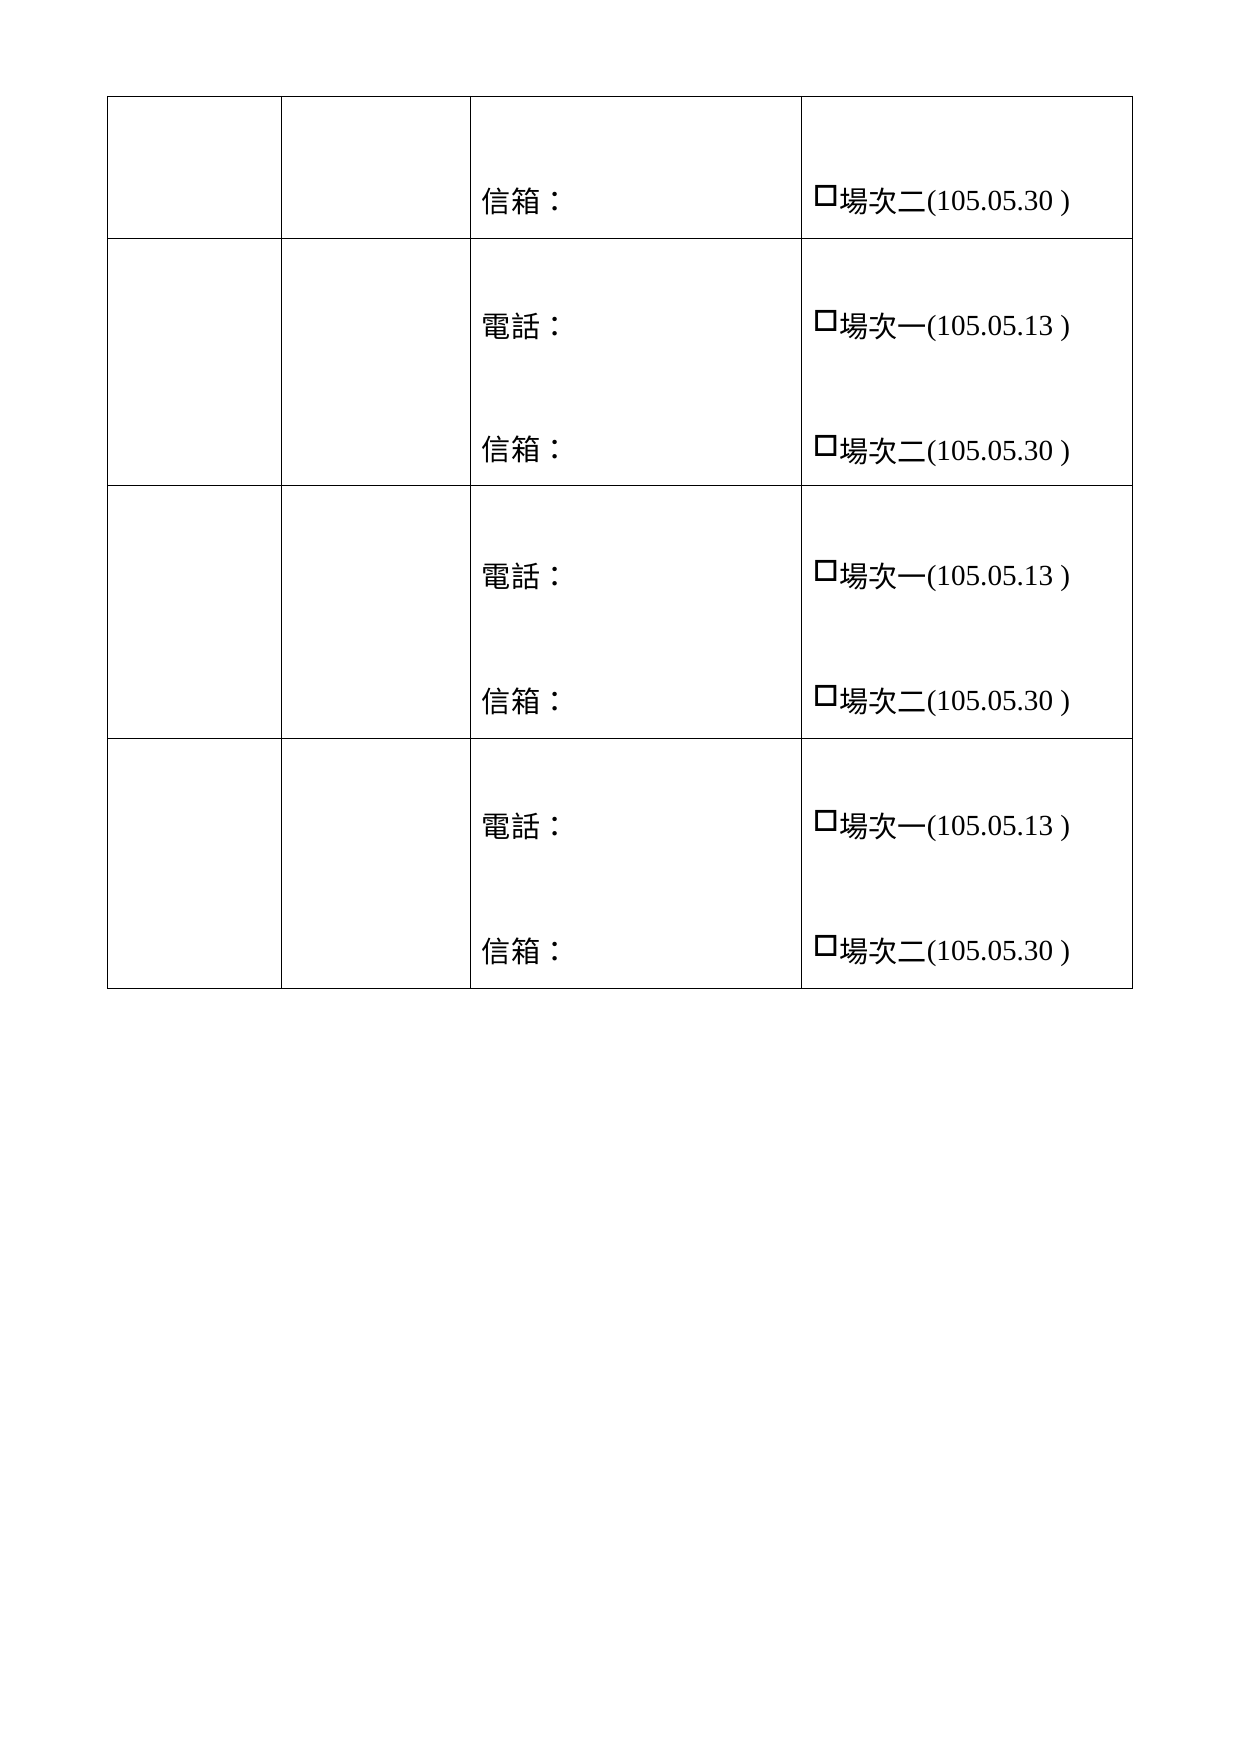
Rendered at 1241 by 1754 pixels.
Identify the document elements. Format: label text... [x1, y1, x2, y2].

table_cell [108, 486, 281, 737]
table_cell [282, 239, 470, 485]
table_cell 場次一(105.05.13 ) 場次二(105.05.30 ) [802, 739, 1132, 987]
table_cell [108, 739, 281, 987]
table_cell 場次二(105.05.30 ) [802, 97, 1132, 237]
table_cell 場次一(105.05.13 ) 場次二(105.05.30 ) [802, 486, 1132, 737]
table_cell [282, 739, 470, 987]
table_cell 電話： 信箱： [471, 239, 801, 485]
table_cell 電話： 信箱： [471, 739, 801, 987]
table_cell 場次一(105.05.13 ) 場次二(105.05.30 ) [802, 239, 1132, 485]
table_cell [108, 97, 281, 237]
table_cell 電話： 信箱： [471, 486, 801, 737]
table_cell [108, 239, 281, 485]
table_cell 信箱： [471, 97, 801, 237]
table_cell [282, 97, 470, 237]
table_cell [282, 486, 470, 737]
